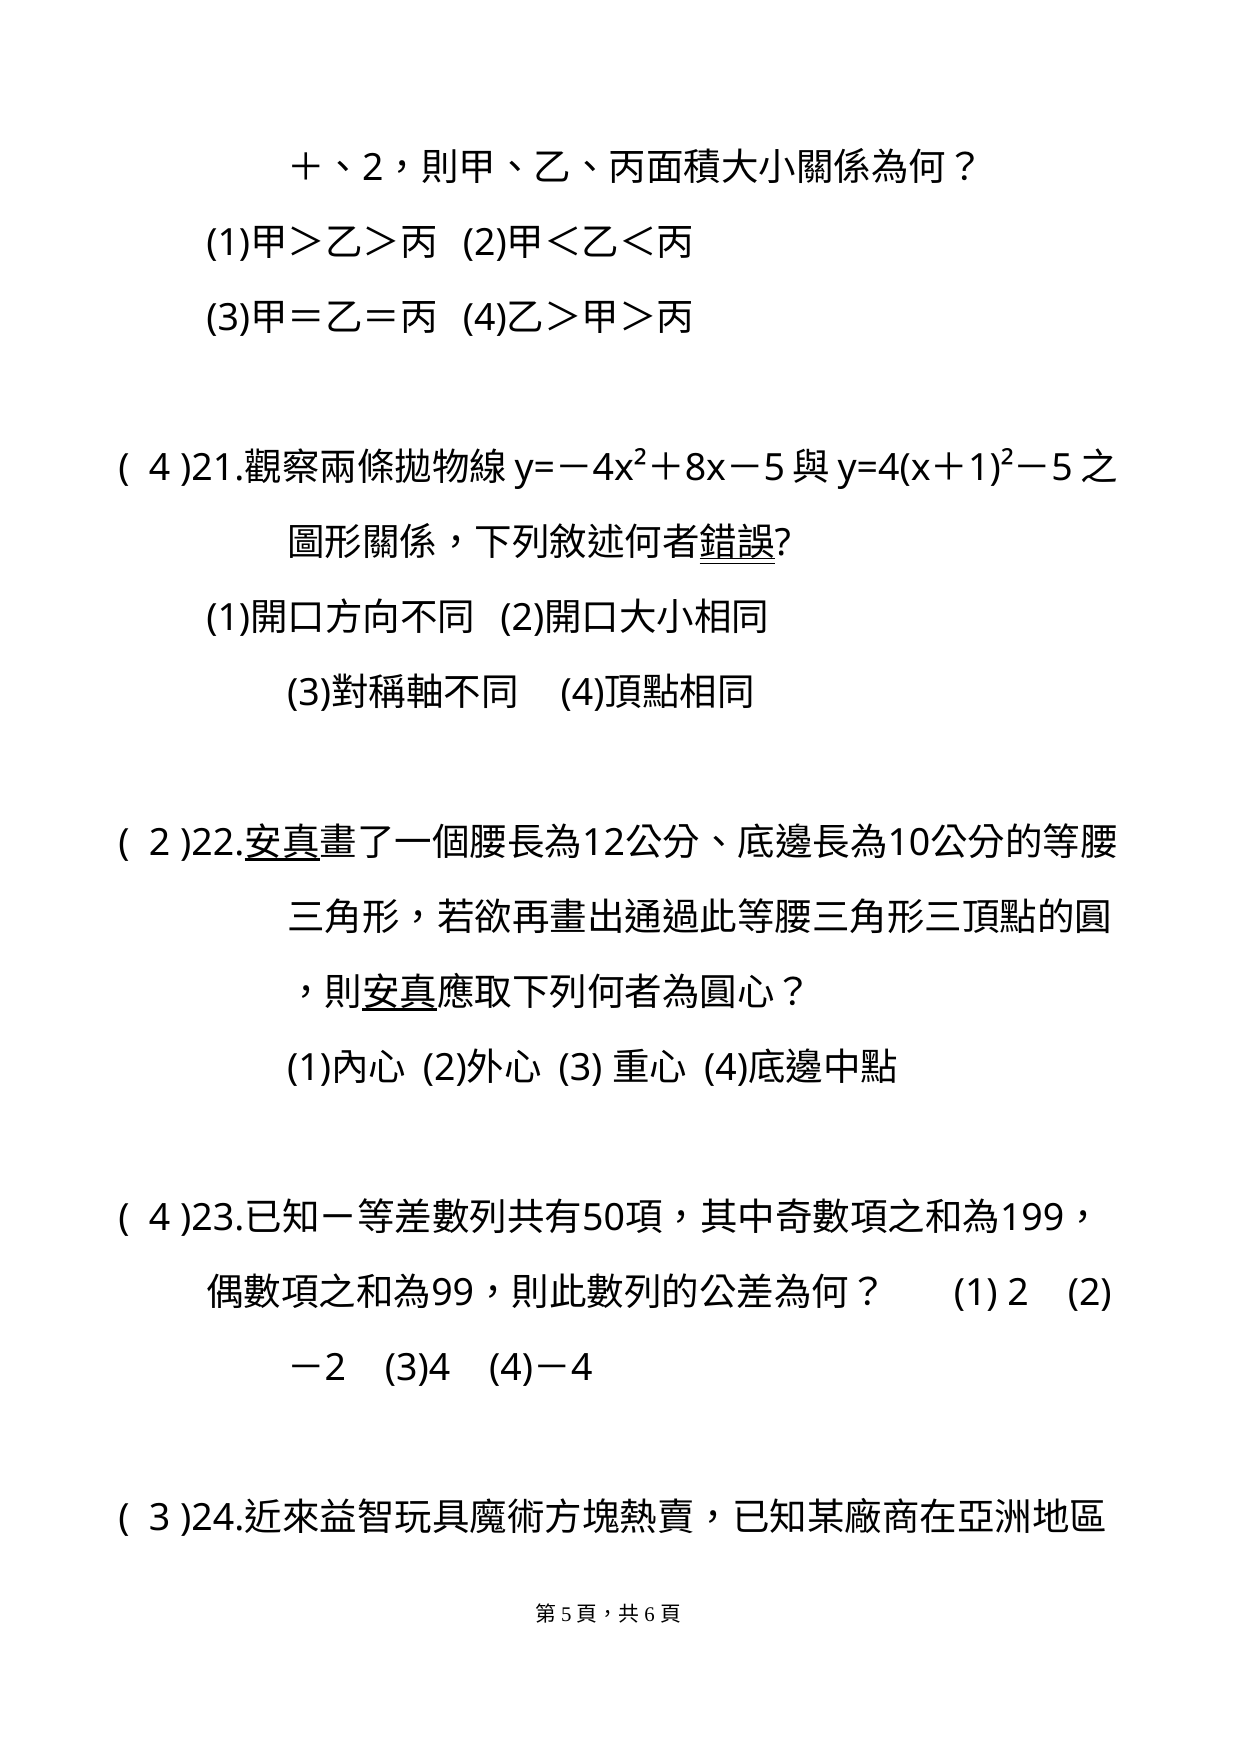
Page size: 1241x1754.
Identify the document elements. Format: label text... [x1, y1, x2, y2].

text ＋、2，則甲、乙、丙面積大小關係為何？ [118, 126, 1122, 201]
text ( 4 )21.觀察兩條拋物線y=－4x²＋8x－5與y=4(x＋1)²－5之圖形關係，下列敘述何者錯誤? [118, 426, 1122, 576]
text ( 4 )23.已知ㄧ等差數列共有50項，其中奇數項之和為199， [118, 1176, 1122, 1251]
text ( 3 )24.近來益智玩具魔術方塊熱賣，已知某廠商在亞洲地區 [118, 1476, 1122, 1551]
text (1)開口方向不同 (2)開口大小相同 (3)對稱軸不同 (4)頂點相同 [118, 576, 1122, 726]
text (3)甲＝乙＝丙 (4)乙＞甲＞丙 [118, 276, 1122, 351]
text ( 2 )22.安真畫了一個腰長為12公分、底邊長為10公分的等腰三角形，若欲再畫出通過此等腰三角形三頂點的圓，則安真應取下列何者為圓心？ (1)內心 (2)外心 (3) 重心 (4)底邊中點 [118, 801, 1122, 1101]
text (1)甲＞乙＞丙 (2)甲＜乙＜丙 [118, 201, 1122, 276]
text 偶數項之和為99，則此數列的公差為何？ (1) 2 (2)－2 (3)4 (4)－4 [118, 1251, 1122, 1401]
